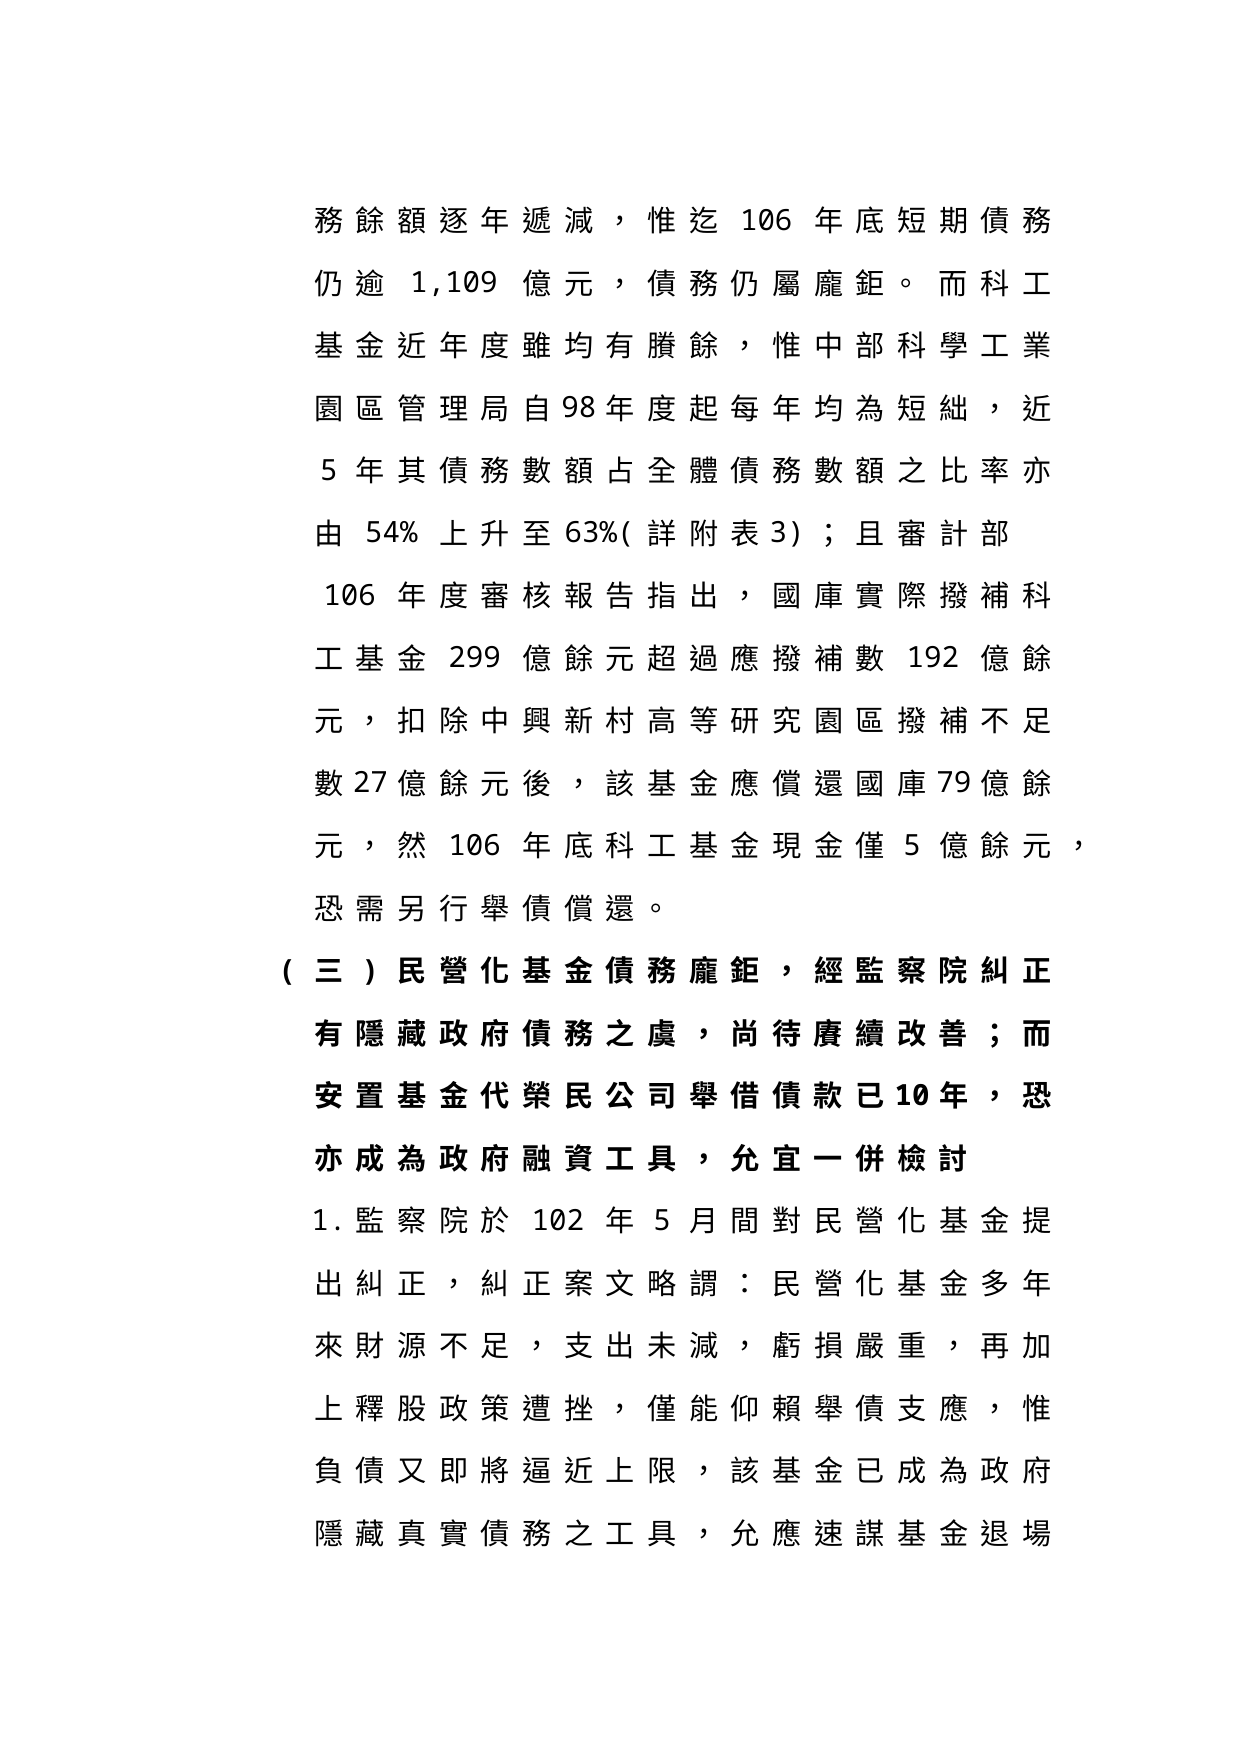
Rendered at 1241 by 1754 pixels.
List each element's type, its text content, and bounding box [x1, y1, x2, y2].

text 2.科工基金：該基金近年度大型園區土地徵收案件減少，融資需求隨之減少，致債務餘額逐年遞減，惟迄106年底短期債務仍逾1,109億元，債務仍屬龐鉅。而科工基金近年度雖均有賸餘，惟中部科學工業園區管理局自98年度起每年均為短絀，近5年其債務數額占全體債務數額之比率亦由54%上升至63%(詳附表3)；且審計部106年度審核報告指出，國庫實際撥補科工基金299億餘元超過應撥補數192億餘元，扣除中興新村高等研究園區撥補不足數27億餘元後，該基金應償還國庫79億餘元，然106年底科工基金現金僅5億餘元，恐需另行舉債償還。 [271, 177, 1058, 927]
text (三)民營化基金債務龐鉅，經監察院糾正有隱藏政府債務之虞，尚待賡續改善；而安置基金代榮民公司舉借債款已10年，恐亦成為政府融資工具，允宜一併檢討 [242, 927, 1058, 1177]
text 1.監察院於102年5月間對民營化基金提出糾正，糾正案文略謂：民營化基金多年來財源不足，支出未減，虧損嚴重，再加上釋股政策遭挫，僅能仰賴舉債支應，惟負債又即將逼近上限，該基金已成為政府隱藏真實債務之工具，允應速謀基金退場 [271, 1177, 1058, 1552]
